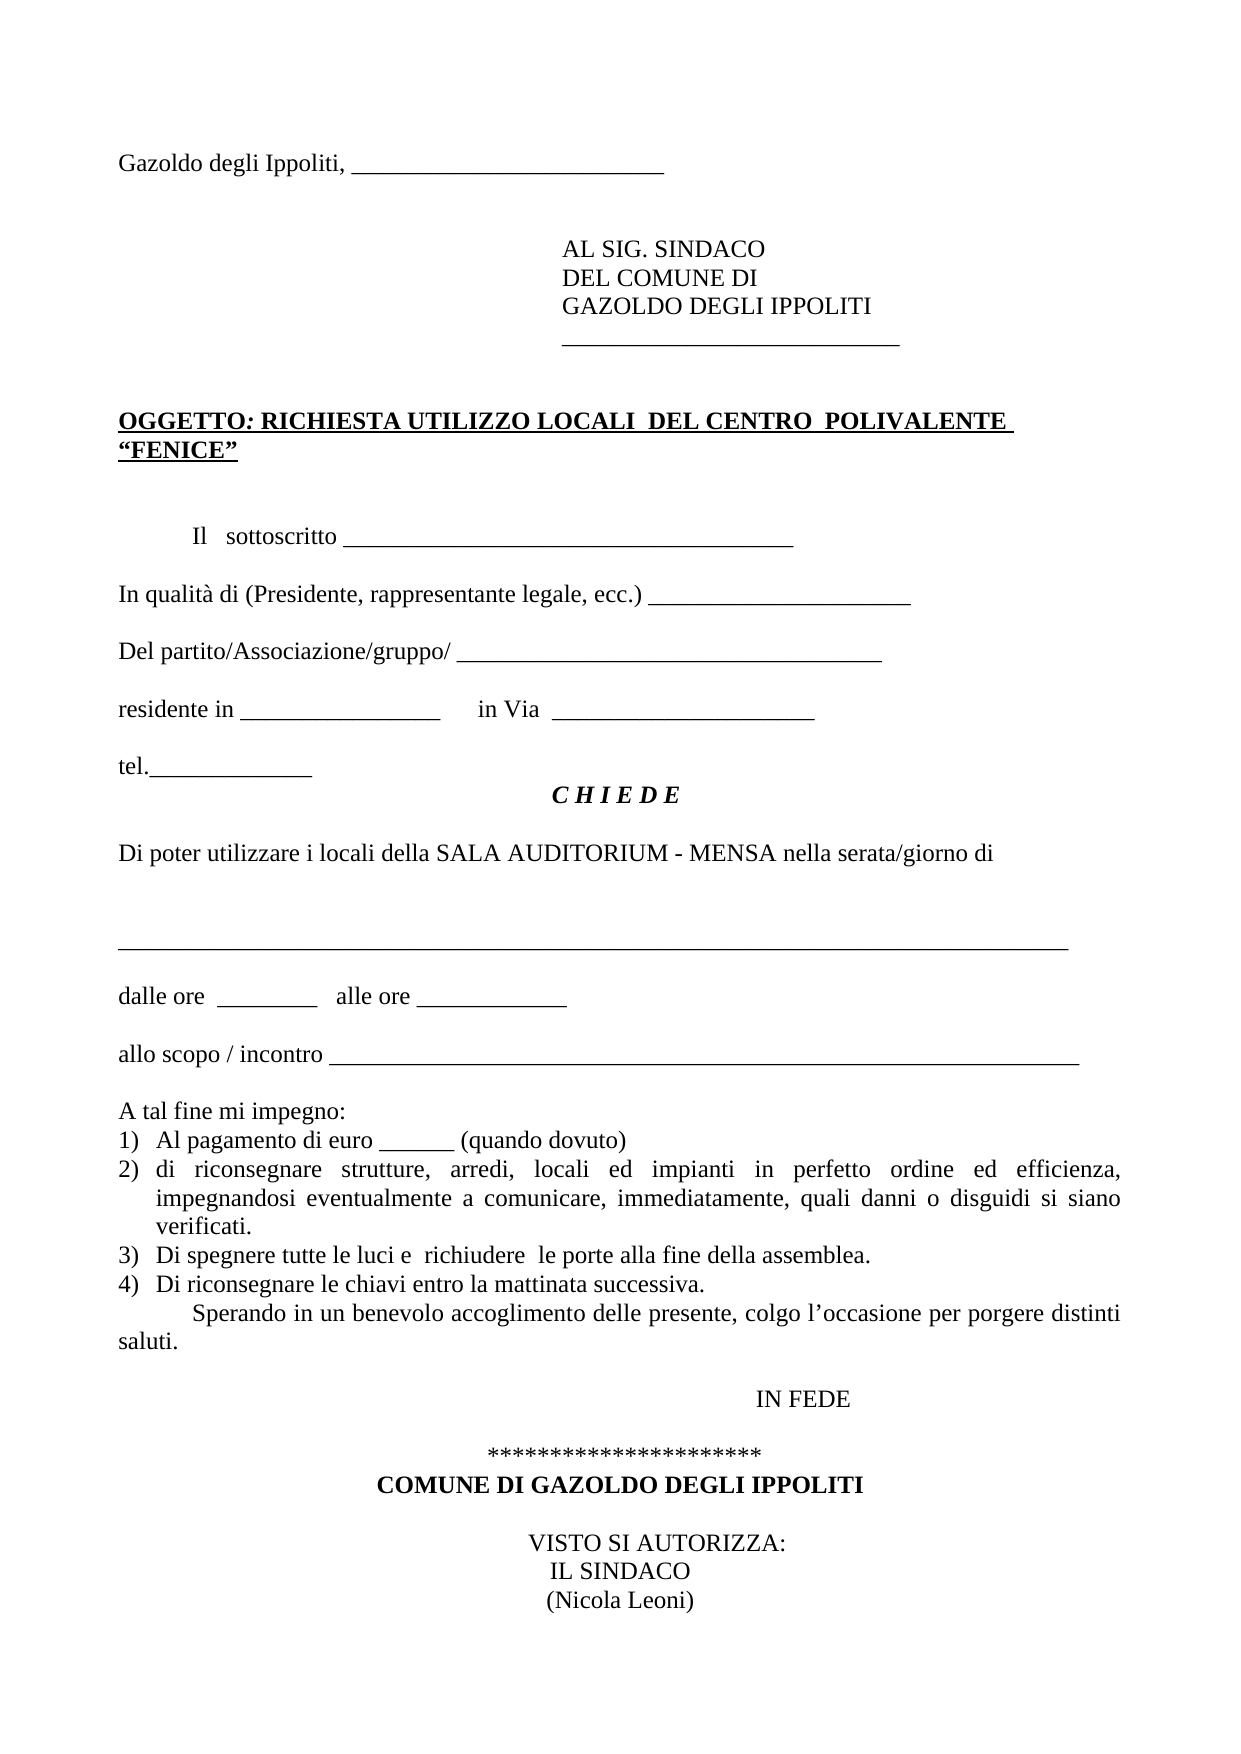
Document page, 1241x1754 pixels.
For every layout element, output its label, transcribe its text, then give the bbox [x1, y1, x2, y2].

list di riconsegnare strutture, arredi, locali ed impianti in perfetto ordine ed efficienza, impegnandosi eventualmente a comunicare, immediatamente, quali danni o disguidi si siano verificati. [118, 1154, 1122, 1240]
text residente in ________________ in Via _____________________ [118, 694, 1122, 723]
text allo scopo / incontro ____________________________________________________________ [118, 1039, 1122, 1068]
text IN FEDE [118, 1384, 1122, 1413]
text Del partito/Associazione/gruppo/ __________________________________ [118, 636, 1122, 694]
text Di poter utilizzare i locali della SALA AUDITORIUM - MENSA nella serata/giorno di [118, 838, 1122, 866]
text (Nicola Leoni) [118, 1585, 1122, 1614]
text Sperando in un benevolo accoglimento delle presente, colgo l’occasione per porgere distinti saluti. [118, 1298, 1122, 1355]
text In qualità di (Presidente, rappresentante legale, ecc.) _____________________ [118, 579, 1122, 608]
text DEL COMUNE DI [118, 263, 1122, 291]
list Di spegnere tutte le luci e richiudere le porte alla fine della assemblea. [118, 1240, 1122, 1269]
text IL SINDACO [118, 1556, 1122, 1585]
text tel._____________ [118, 751, 1122, 780]
text dalle ore ________ alle ore ____________ [118, 981, 1122, 1010]
text ____________________________________________________________________________ [118, 924, 1122, 953]
text GAZOLDO DEGLI IPPOLITI [118, 291, 1122, 320]
text VISTO SI AUTORIZZA: [118, 1528, 1122, 1556]
text COMUNE DI GAZOLDO DEGLI IPPOLITI [118, 1470, 1122, 1499]
text Gazoldo degli Ippoliti, _________________________ [118, 148, 1122, 176]
list Di riconsegnare le chiavi entro la mattinata successiva. [118, 1269, 1122, 1298]
subtitle OGGETTO: RICHIESTA UTILIZZO LOCALI DEL CENTRO POLIVALENTE “FENICE” [118, 406, 1122, 464]
text AL SIG. SINDACO [118, 234, 1122, 263]
text C H I E D E [118, 780, 1122, 809]
text Il sottoscritto ____________________________________ [118, 521, 1122, 550]
text ___________________________ [118, 320, 1122, 349]
text A tal fine mi impegno: [118, 1096, 1122, 1125]
text ********************** [118, 1441, 1122, 1470]
list Al pagamento di euro ______ (quando dovuto) [118, 1125, 1122, 1154]
